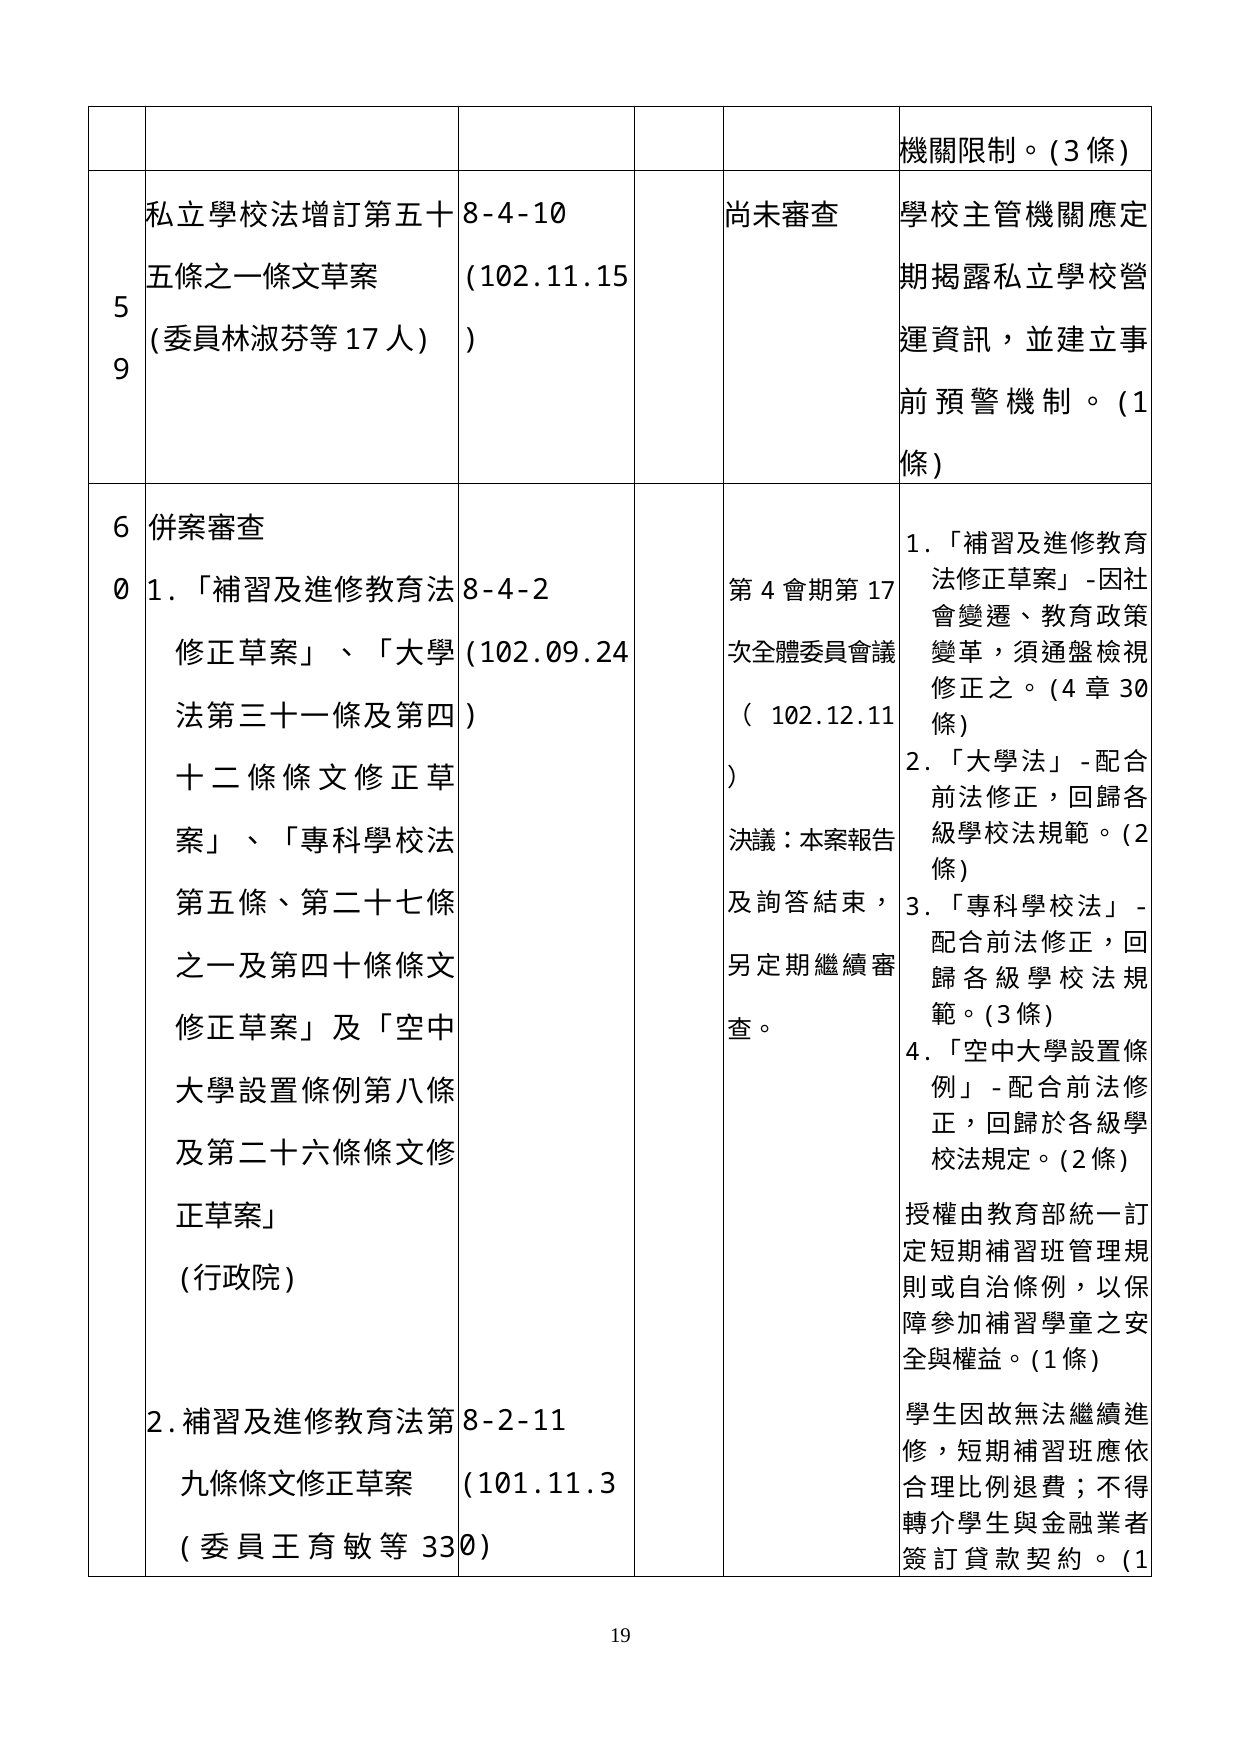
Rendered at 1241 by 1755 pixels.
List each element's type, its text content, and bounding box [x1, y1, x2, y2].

table_cell [724, 107, 899, 169]
table_cell [635, 171, 723, 483]
table_cell 機關限制。(3條) [900, 107, 1151, 169]
table_cell 第4會期第17次全體委員會議（102.12.11） 決議：本案報告及詢答結束，另定期繼續審查。 [724, 484, 899, 1576]
table_cell [635, 107, 723, 169]
table_cell [635, 484, 723, 1576]
table_cell 學校主管機關應定期揭露私立學校營運資訊，並建立事前預警機制。(1條) [900, 171, 1151, 483]
table_cell [459, 107, 634, 169]
table_cell 尚未審查 [724, 171, 899, 483]
table_cell [89, 107, 145, 169]
table_cell 8-4-2 (102.09.24) 8-2-11 (101.11.30) [459, 484, 634, 1576]
table_cell 1.「補習及進修教育法修正草案」-因社會變遷、教育政策變革，須通盤檢視修正之。(4章30條) 2.「大學法」-配合前法修正，回歸各級學校法規範。(2條) 3.「專科學校法」-配合前法修正，回歸各級學校法規範。(3條) 4.「空中大學設置條例」-配合前法修正，回歸於各級學校法規定。(2條) 授權由教育部統一訂定短期補習班管理規則或自治條例，以保障參加補習學童之安全與權益。(1條) 學生因故無法繼續進修，短期補習班應依合理比例退費；不得轉介學生與金融業者簽訂貸款契約。(1 [900, 484, 1151, 1576]
table_cell [89, 171, 145, 483]
table_cell 8-4-10 (102.11.15) [459, 171, 634, 483]
table_cell 併案審查 1.「補習及進修教育法修正草案」、「大學法第三十一條及第四十二條條文修正草案」、「專科學校法第五條、第二十七條之一及第四十條條文修正草案」及「空中大學設置條例第八條及第二十六條條文修正草案」 (行政院) 2.補習及進修教育法第九條條文修正草案 (委員王育敏等33 [146, 484, 458, 1576]
table_cell [89, 484, 145, 1576]
table_cell [146, 107, 458, 169]
table_cell 私立學校法增訂第五十五條之一條文草案 (委員林淑芬等17人) [146, 171, 458, 483]
